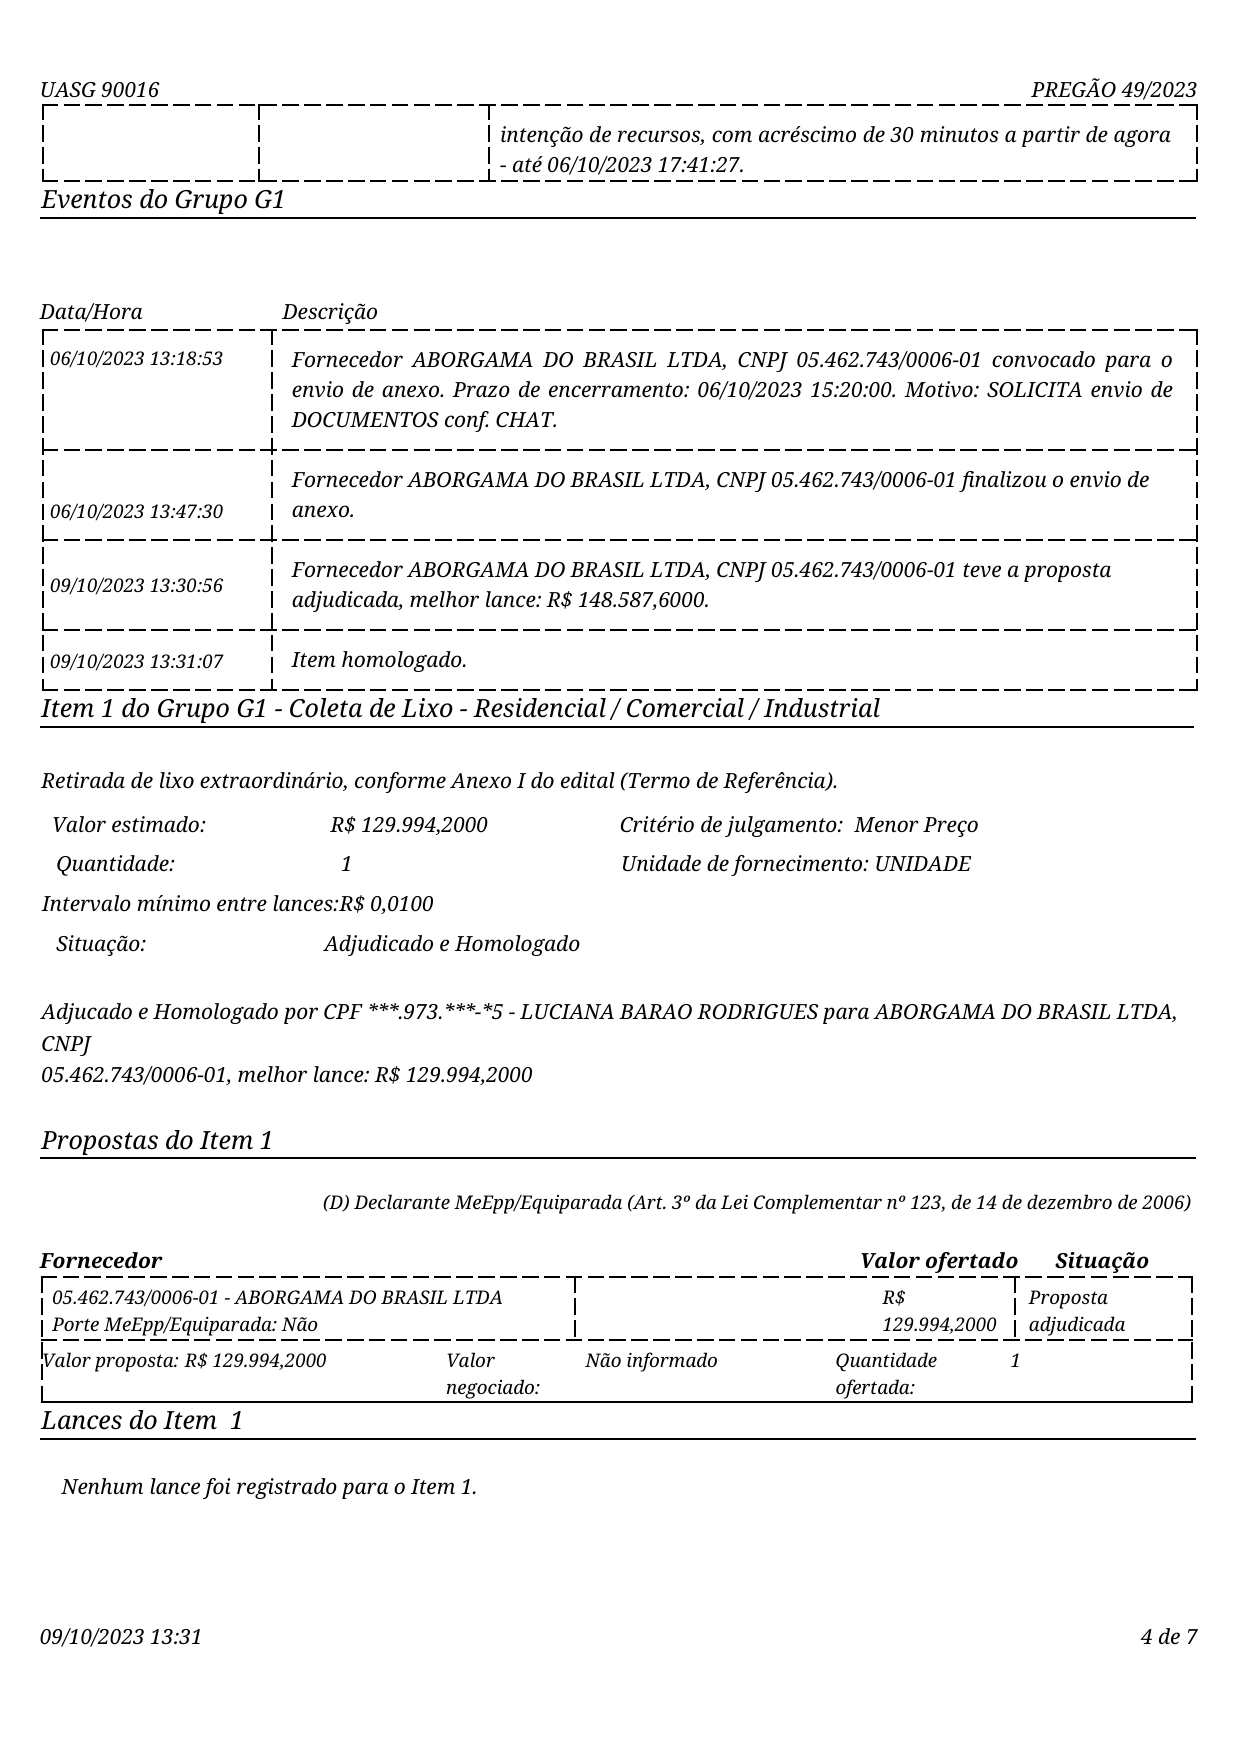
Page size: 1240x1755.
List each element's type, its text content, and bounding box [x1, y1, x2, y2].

table_cell intenção de recursos, com acréscimo de 30 minutos a partir de agora - até 06/10/2023 17:41:27. [489, 104, 1197, 180]
table_cell Valor negociado: [446, 1339, 575, 1401]
text Quantidade: 1 Unidade de fornecimento: UNIDADE [39, 849, 1200, 878]
subtitle Eventos do Grupo G1 [41, 182, 1200, 216]
table_cell 06/10/2023 13:47:30 [43, 449, 272, 539]
table_header [575, 1276, 835, 1339]
table_header Proposta adjudicada [1015, 1276, 1192, 1339]
text Intervalo mínimo entre lances: R$ 0,0100 [39, 889, 1200, 918]
text Nenhum lance foi registrado para o Item 1. [61, 1472, 1200, 1501]
text 05.462.743/0006-01, melhor lance: R$ 129.994,2000 [41, 1060, 1200, 1088]
table_cell Fornecedor ABORGAMA DO BRASIL LTDA, CNPJ 05.462.743/0006-01 finalizou o envio de anexo. [272, 449, 1197, 539]
subtitle Lances do Item 1 [41, 1403, 1200, 1437]
table_cell [43, 104, 259, 180]
table_cell Fornecedor ABORGAMA DO BRASIL LTDA, CNPJ 05.462.743/0006-01 teve a proposta adjudicada, melhor lance: R$ 148.587,6000. [272, 539, 1197, 629]
text Adjucado e Homologado por CPF ***.973.***-*5 - LUCIANA BARAO RODRIGUES para ABORGAMA DO BRASIL LTDA, CNPJ [41, 997, 1200, 1057]
table_cell 09/10/2023 13:30:56 [43, 539, 272, 629]
table_cell Item homologado. [272, 629, 1197, 689]
table_cell Não informado [575, 1339, 835, 1401]
table_header 05.462.743/0006-01 - ABORGAMA DO BRASIL LTDA Porte MeEpp/Equiparada: Não [42, 1276, 575, 1339]
subtitle Propostas do Item 1 [41, 1122, 1200, 1156]
text Retirada de lixo extraordinário, conforme Anexo I do edital (Termo de Referência). [41, 766, 1200, 795]
subtitle Item 1 do Grupo G1 - Coleta de Lixo - Residencial / Comercial / Industrial [41, 691, 1200, 725]
table_cell 09/10/2023 13:31:07 [43, 629, 272, 689]
table_header 06/10/2023 13:18:53 [43, 329, 272, 449]
text Situação: Adjudicado e Homologado [39, 929, 1200, 957]
table_cell Quantidade ofertada: [835, 1339, 1014, 1401]
table_header R$ 129.994,2000 [835, 1276, 1014, 1339]
text Valor estimado: R$ 129.994,2000 Critério de julgamento: Menor Preço [39, 810, 1200, 838]
table_header Fornecedor ABORGAMA DO BRASIL LTDA, CNPJ 05.462.743/0006-01 convocado para o envio de anexo. Prazo de encerramento: 06/10/2023 15:20:00. Motivo: SOLICITA envio de DOCUMENTOS conf. CHAT. [272, 329, 1197, 449]
table_cell 1 [1015, 1339, 1192, 1401]
text Data/Hora Descrição [39, 297, 1200, 326]
table_cell Valor proposta: R$ 129.994,2000 [42, 1339, 446, 1401]
text (D) Declarante MeEpp/Equiparada (Art. 3º da Lei Complementar nº 123, de 14 de dezembro de 2006) [41, 1189, 1193, 1215]
text Fornecedor Valor ofertado Situação [39, 1246, 1200, 1274]
table_cell [259, 104, 488, 180]
